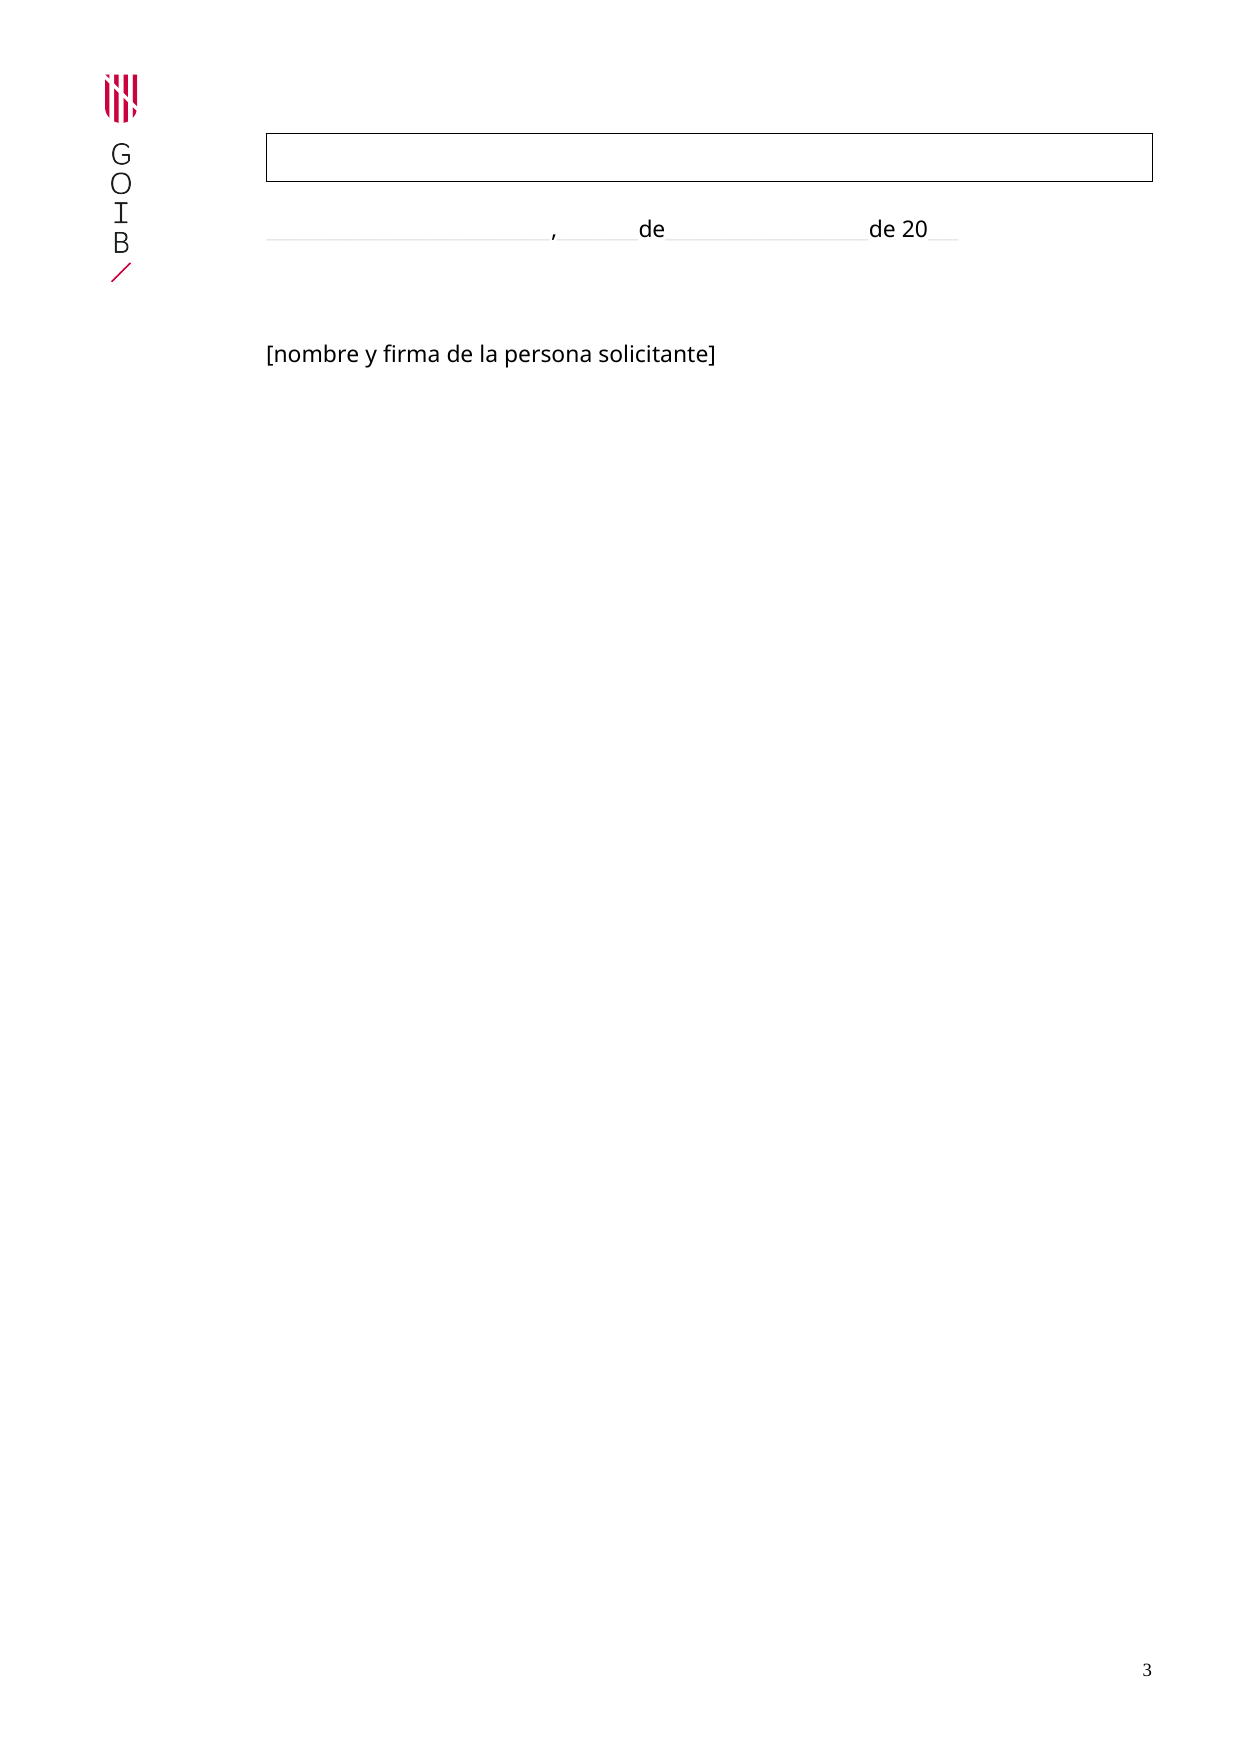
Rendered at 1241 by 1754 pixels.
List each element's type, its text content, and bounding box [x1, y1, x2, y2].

text [nombre y firma de la persona solicitante] [266, 338, 1152, 369]
table_header [267, 134, 1152, 181]
text ____________________________,________de____________________de 20___ [266, 213, 1152, 244]
picture [76, 51, 166, 313]
